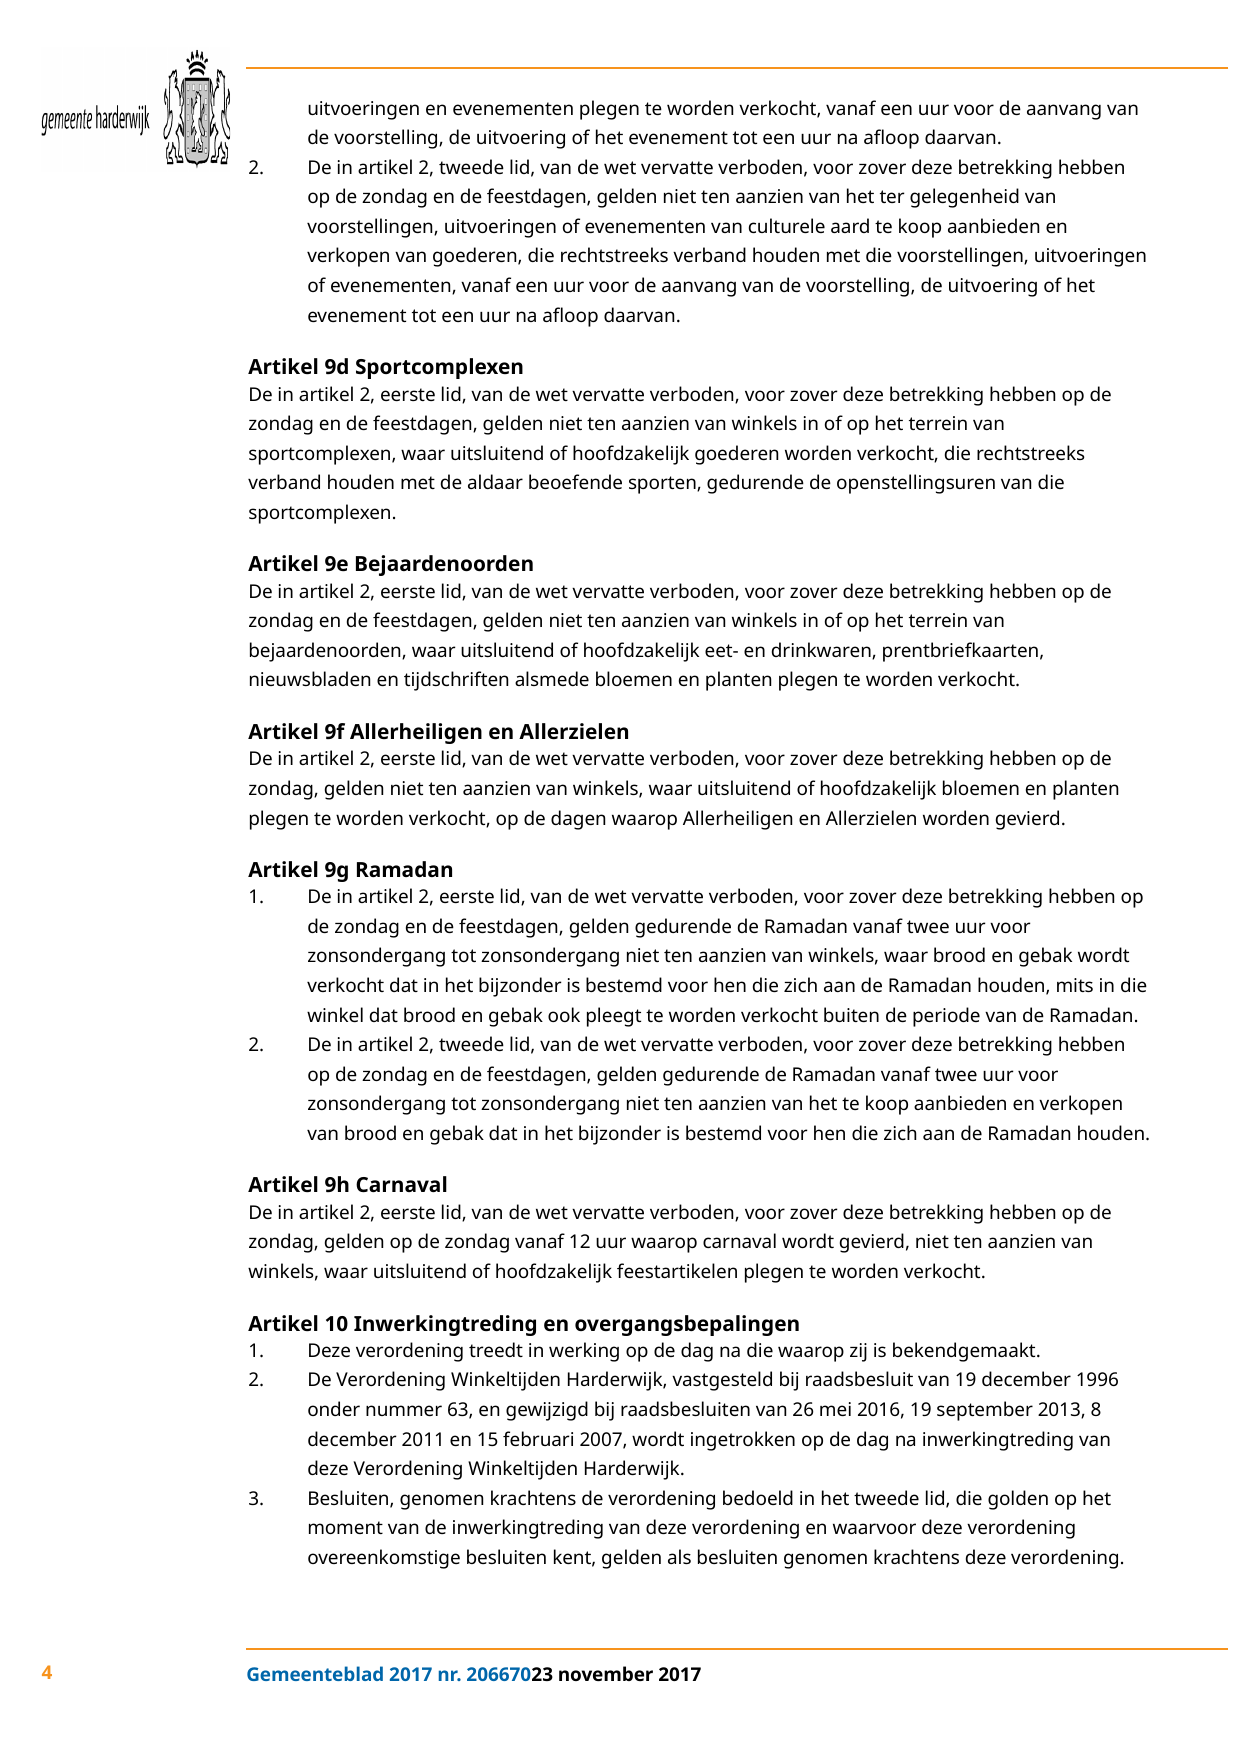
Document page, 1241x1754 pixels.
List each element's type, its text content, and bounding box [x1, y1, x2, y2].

list De in artikel 2, tweede lid, van de wet vervatte verboden, voor zover deze betrekking hebben op de zondag en de feestdagen, gelden gedurende de Ramadan vanaf twee uur voor zonsondergang tot zonsondergang niet ten aanzien van het te koop aanbieden en verkopen van brood en gebak dat in het bijzonder is bestemd voor hen die zich aan de Ramadan houden. [248, 1031, 1152, 1146]
list De in artikel 2, eerste lid, van de wet vervatte verboden, voor zover deze betrekking hebben op de zondag en de feestdagen, gelden gedurende de Ramadan vanaf twee uur voor zonsondergang tot zonsondergang niet ten aanzien van winkels, waar brood en gebak wordt verkocht dat in het bijzonder is bestemd voor hen die zich aan de Ramadan houden, mits in die winkel dat brood en gebak ook pleegt te worden verkocht buiten de periode van de Ramadan. [248, 883, 1152, 1028]
text Artikel 9e Bejaardenoorden [248, 549, 1152, 578]
list Deze verordening treedt in werking op de dag na die waarop zij is bekendgemaakt. [248, 1337, 1152, 1363]
text Artikel 9f Allerheiligen en Allerzielen [248, 717, 1152, 746]
text Artikel 10 Inwerkingtreding en overgangsbepalingen [248, 1309, 1152, 1337]
text De in artikel 2, eerste lid, van de wet vervatte verboden, voor zover deze betrekking hebben op de zondag en de feestdagen, gelden niet ten aanzien van winkels in of op het terrein van sportcomplexen, waar uitsluitend of hoofdzakelijk goederen worden verkocht, die rechtstreeks verband houden met de aldaar beoefende sporten, gedurende de openstellingsuren van die sportcomplexen. [248, 381, 1152, 525]
text Artikel 9h Carnaval [248, 1171, 1152, 1199]
list De Verordening Winkeltijden Harderwijk, vastgesteld bij raadsbesluit van 19 december 1996 onder nummer 63, en gewijzigd bij raadsbesluiten van 26 mei 2016, 19 september 2013, 8 december 2011 en 15 februari 2007, wordt ingetrokken op de dag na inwerkingtreding van deze Verordening Winkeltijden Harderwijk. [248, 1367, 1152, 1481]
list uitvoeringen en evenementen plegen te worden verkocht, vanaf een uur voor de aanvang van de voorstelling, de uitvoering of het evenement tot een uur na afloop daarvan. [248, 95, 1152, 150]
text De in artikel 2, eerste lid, van de wet vervatte verboden, voor zover deze betrekking hebben op de zondag, gelden op de zondag vanaf 12 uur waarop carnaval wordt gevierd, niet ten aanzien van winkels, waar uitsluitend of hoofdzakelijk feestartikelen plegen te worden verkocht. [248, 1199, 1152, 1284]
text Artikel 9d Sportcomplexen [248, 352, 1152, 381]
text De in artikel 2, eerste lid, van de wet vervatte verboden, voor zover deze betrekking hebben op de zondag, gelden niet ten aanzien van winkels, waar uitsluitend of hoofdzakelijk bloemen en planten plegen te worden verkocht, op de dagen waarop Allerheiligen en Allerzielen worden gevierd. [248, 746, 1152, 830]
text De in artikel 2, eerste lid, van de wet vervatte verboden, voor zover deze betrekking hebben op de zondag en de feestdagen, gelden niet ten aanzien van winkels in of op het terrein van bejaardenoorden, waar uitsluitend of hoofdzakelijk eet- en drinkwaren, prentbriefkaarten, nieuwsbladen en tijdschriften alsmede bloemen en planten plegen te worden verkocht. [248, 578, 1152, 692]
list Besluiten, genomen krachtens de verordening bedoeld in het tweede lid, die golden op het moment van de inwerkingtreding van deze verordening en waarvoor deze verordening overeenkomstige besluiten kent, gelden als besluiten genomen krachtens deze verordening. [248, 1485, 1152, 1570]
picture [41, 47, 231, 172]
text Artikel 9g Ramadan [248, 855, 1152, 883]
list De in artikel 2, tweede lid, van de wet vervatte verboden, voor zover deze betrekking hebben op de zondag en de feestdagen, gelden niet ten aanzien van het ter gelegenheid van voorstellingen, uitvoeringen of evenementen van culturele aard te koop aanbieden en verkopen van goederen, die rechtstreeks verband houden met die voorstellingen, uitvoeringen of evenementen, vanaf een uur voor de aanvang van de voorstelling, de uitvoering of het evenement tot een uur na afloop daarvan. [248, 154, 1152, 328]
